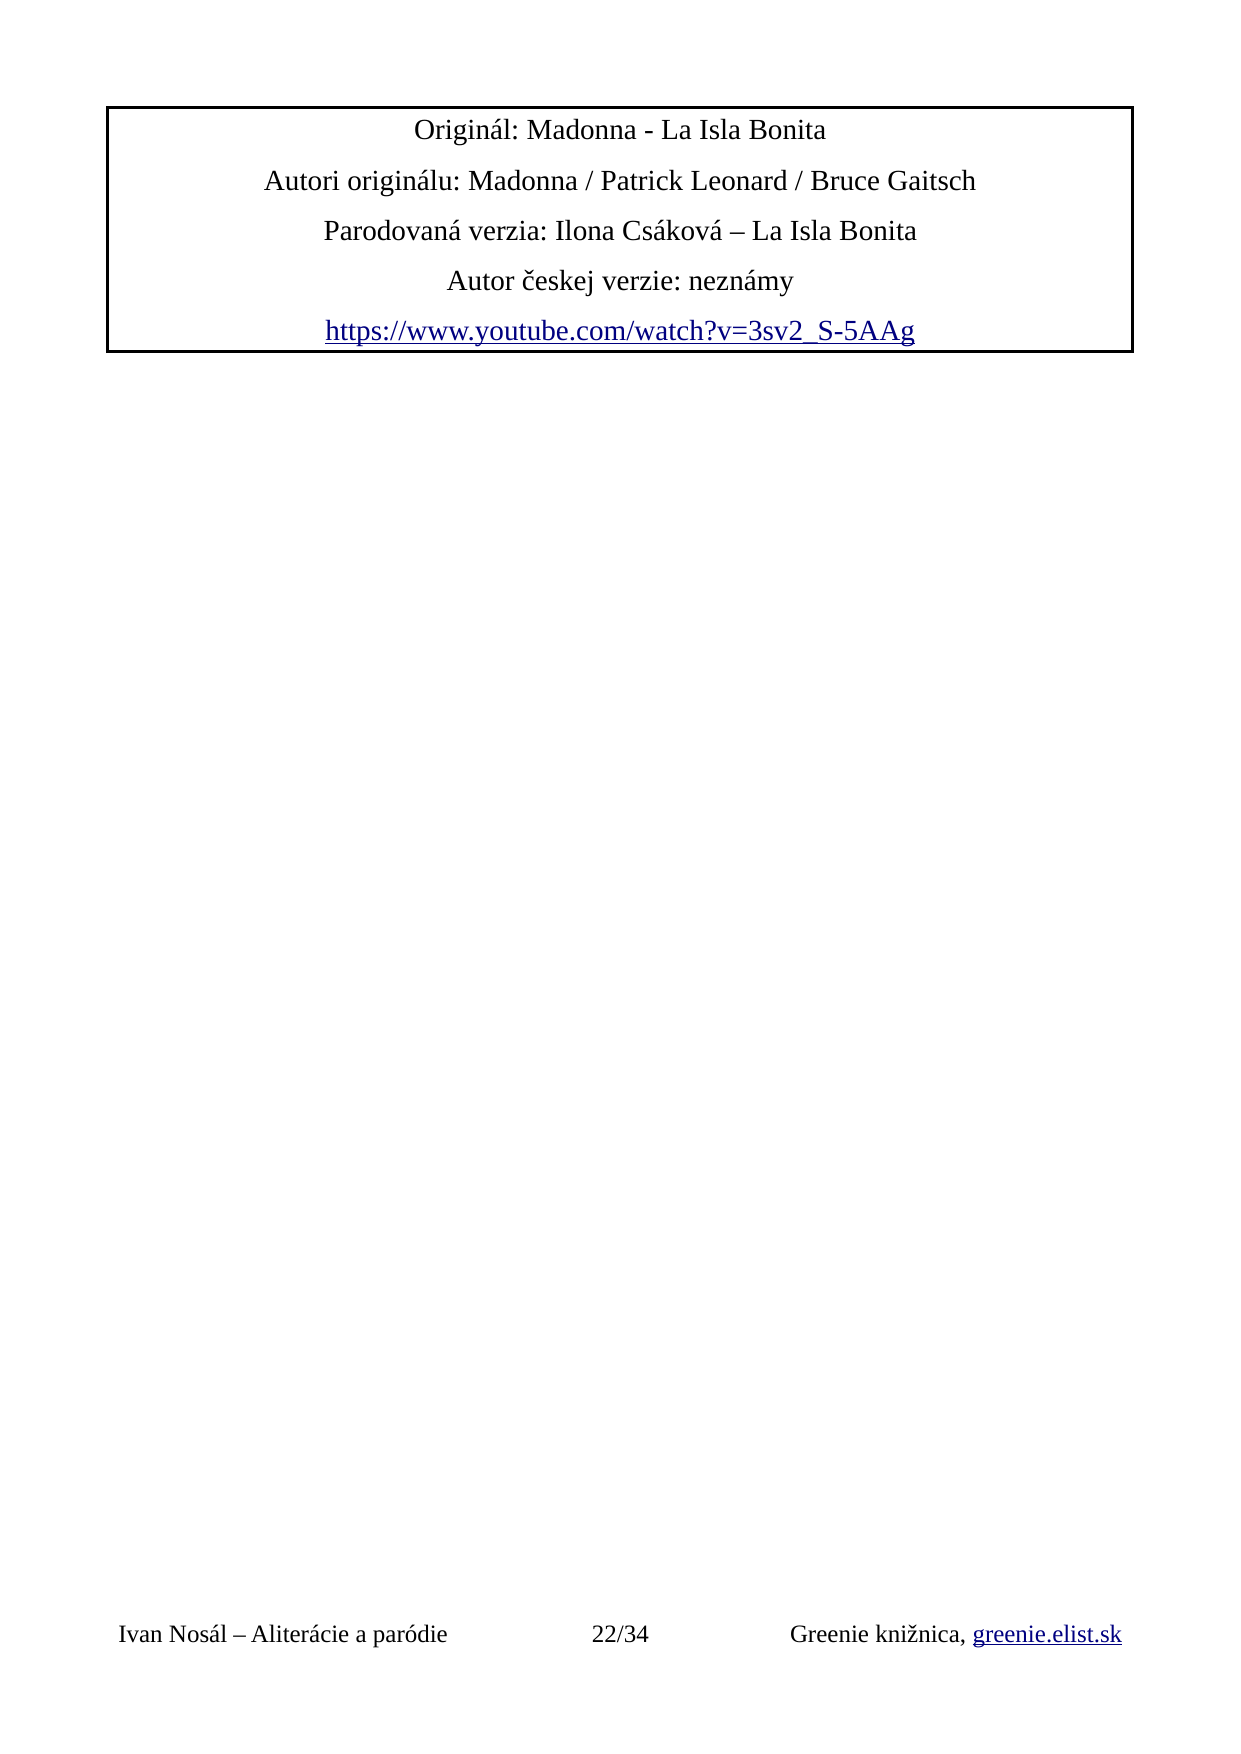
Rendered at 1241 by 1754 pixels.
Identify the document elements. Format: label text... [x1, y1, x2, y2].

text Autor českej verzie: neznámy [109, 257, 1131, 297]
text Autori originálu: Madonna / Patrick Leonard / Bruce Gaitsch [109, 157, 1131, 196]
text https://www.youtube.com/watch?v=3sv2_S-5AAg [109, 307, 1131, 350]
text Parodovaná verzia: Ilona Csáková – La Isla Bonita [109, 207, 1131, 246]
text Originál: Madonna - La Isla Bonita [109, 109, 1131, 146]
